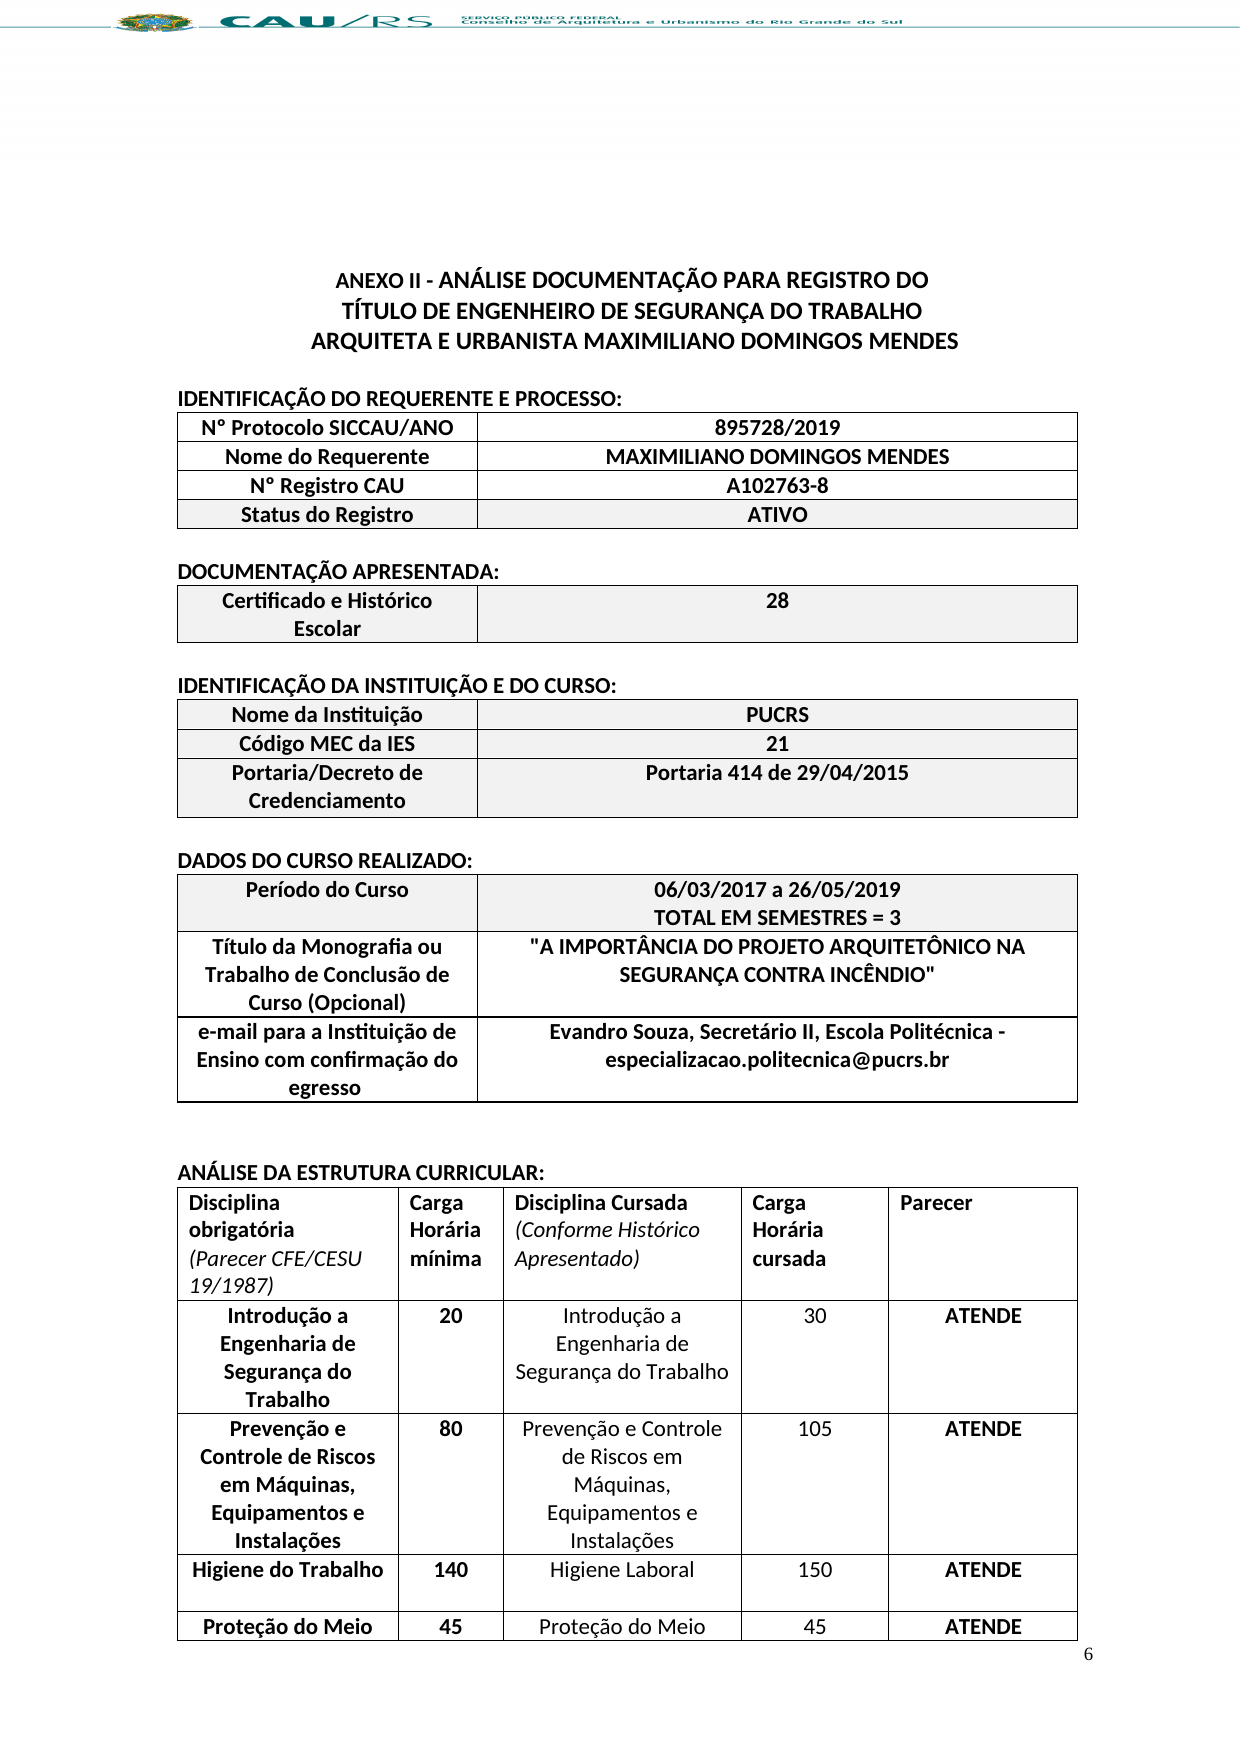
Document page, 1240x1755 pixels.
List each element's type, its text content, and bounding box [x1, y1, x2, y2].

text ANEXO II - ANÁLISE DOCUMENTAÇÃO PARA REGISTRO DO TÍTULO DE ENGENHEIRO DE SEGURANÇA DO TRABALHO [177, 264, 1093, 325]
table_cell Introdução a Engenharia de Segurança do Trabalho [178, 1301, 398, 1413]
text IDENTIFICAÇÃO DA INSTITUIÇÃO E DO CURSO: [177, 671, 1093, 699]
table_cell 30 [742, 1301, 888, 1413]
text ARQUITETA E URBANISTA MAXIMILIANO DOMINGOS MENDES [177, 325, 1093, 356]
table_cell 45 [742, 1612, 888, 1640]
table_cell A102763-8 [478, 471, 1077, 499]
table_cell Introdução a Engenharia de Segurança do Trabalho [504, 1301, 741, 1413]
table_cell "A IMPORTÂNCIA DO PROJETO ARQUITETÔNICO NA SEGURANÇA CONTRA INCÊNDIO" [478, 932, 1077, 1016]
table_cell Prevenção e Controle de Riscos em Máquinas, Equipamentos e Instalações [504, 1414, 741, 1554]
table_header 28 [478, 586, 1077, 642]
table_cell Evandro Souza, Secretário II, Escola Politécnica - especializacao.politecnica@pucrs.br [478, 1018, 1077, 1101]
table_cell Nome do Requerente [178, 442, 477, 470]
text IDENTIFICAÇÃO DO REQUERENTE E PROCESSO: [177, 384, 1093, 412]
table_cell 21 [478, 730, 1077, 757]
table_header Nº Protocolo SICCAU/ANO [178, 413, 477, 441]
table_cell MAXIMILIANO DOMINGOS MENDES [478, 442, 1077, 470]
table_cell 80 [399, 1414, 503, 1554]
table_header Certificado e Histórico Escolar [178, 586, 477, 642]
table_header Disciplina Cursada (Conforme Histórico Apresentado) [504, 1188, 741, 1300]
table_cell Proteção do Meio [178, 1612, 398, 1640]
table_cell ATIVO [478, 500, 1077, 528]
text DOCUMENTAÇÃO APRESENTADA: [177, 557, 1093, 585]
table_cell ATENDE [889, 1414, 1077, 1554]
table_cell Higiene do Trabalho [178, 1555, 398, 1611]
table_header Nome da Instituição [178, 700, 477, 728]
table_cell Higiene Laboral [504, 1555, 741, 1611]
table_header Parecer [889, 1188, 1077, 1300]
table_header 06/03/2017 a 26/05/2019 TOTAL EM SEMESTRES = 3 [478, 875, 1077, 931]
table_header Disciplina obrigatória (Parecer CFE/CESU 19/1987) [178, 1188, 398, 1300]
table_cell 45 [399, 1612, 503, 1640]
table_header 895728/2019 [478, 413, 1077, 441]
table_cell Portaria/Decreto de Credenciamento [178, 759, 477, 817]
text DADOS DO CURSO REALIZADO: [177, 846, 1093, 874]
table_header PUCRS [478, 700, 1077, 728]
table_cell Status do Registro [178, 500, 477, 528]
table_cell 105 [742, 1414, 888, 1554]
table_cell Prevenção e Controle de Riscos em Máquinas, Equipamentos e Instalações [178, 1414, 398, 1554]
table_cell 20 [399, 1301, 503, 1413]
table_cell Portaria 414 de 29/04/2015 [478, 759, 1077, 817]
table_header Carga Horária mínima [399, 1188, 503, 1300]
table_cell Título da Monografia ou Trabalho de Conclusão de Curso (Opcional) [178, 932, 477, 1016]
table_cell e-mail para a Instituição de Ensino com confirmação do egresso [178, 1018, 477, 1101]
table_cell ATENDE [889, 1301, 1077, 1413]
table_cell 150 [742, 1555, 888, 1611]
table_header Período do Curso [178, 875, 477, 931]
table_cell ATENDE [889, 1612, 1077, 1640]
text ANÁLISE DA ESTRUTURA CURRICULAR: [177, 1158, 1093, 1187]
table_header Carga Horária cursada [742, 1188, 888, 1300]
table_cell ATENDE [889, 1555, 1077, 1611]
table_cell Nº Registro CAU [178, 471, 477, 499]
table_cell Proteção do Meio [504, 1612, 741, 1640]
table_cell 140 [399, 1555, 503, 1611]
table_cell Código MEC da IES [178, 730, 477, 757]
